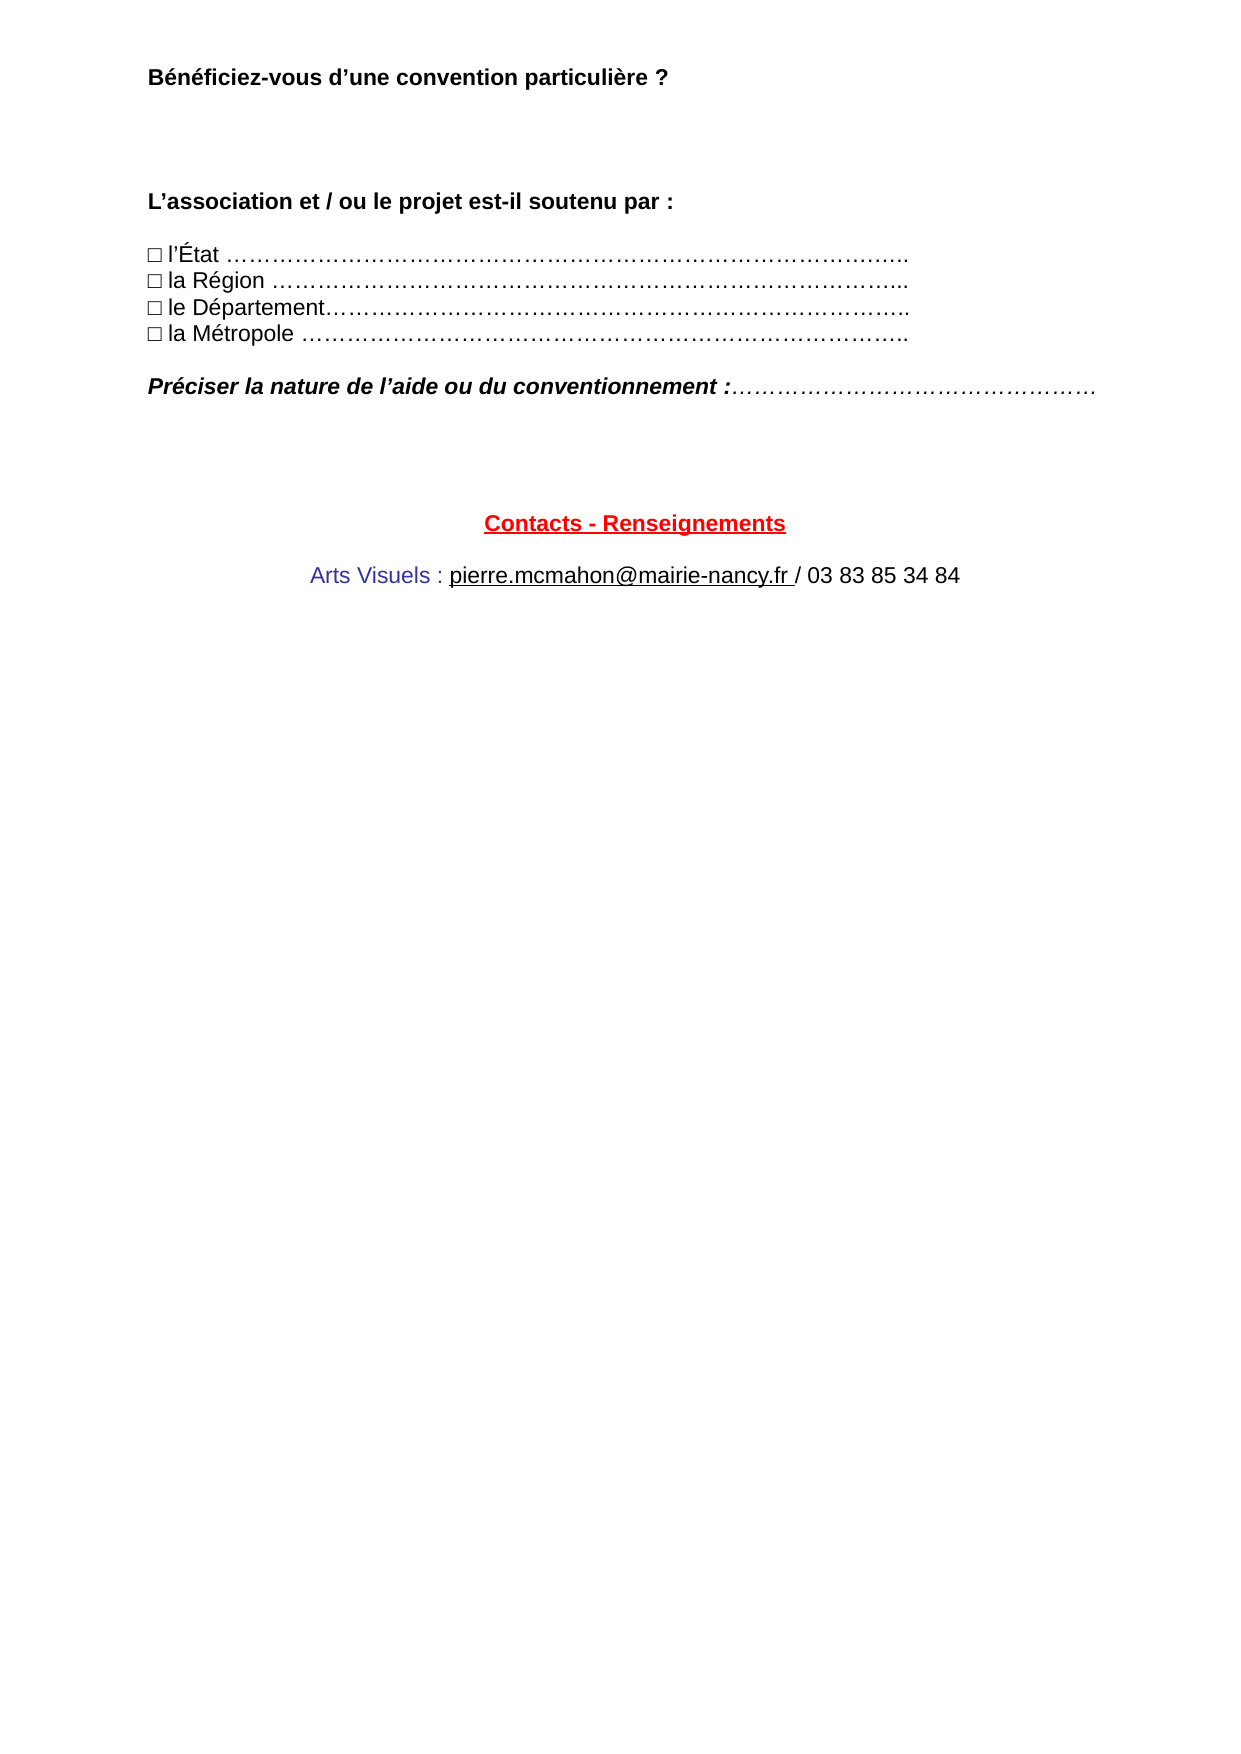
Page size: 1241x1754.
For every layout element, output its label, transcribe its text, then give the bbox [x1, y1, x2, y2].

table_header □ l’État ………………………………………………………………………….….. [136, 241, 1125, 267]
text Bénéficiez-vous d’une convention particulière ? [148, 63, 1122, 90]
text L’association et / ou le projet est-il soutenu par : [148, 188, 1122, 214]
table_cell □ la Métropole …………………………………………………………………….. [136, 320, 1125, 346]
table_cell Préciser la nature de l’aide ou du conventionnement :………………………………………… [136, 346, 1125, 399]
table_cell □ la Région ………………………………………………………………………... [136, 267, 1125, 293]
text Arts Visuels : pierre.mcmahon@mairie-nancy.fr / 03 83 85 34 84 [148, 562, 1122, 589]
text Contacts - Renseignements [148, 509, 1122, 536]
table_cell □ le Département………………………………………………………………….. [136, 294, 1125, 320]
